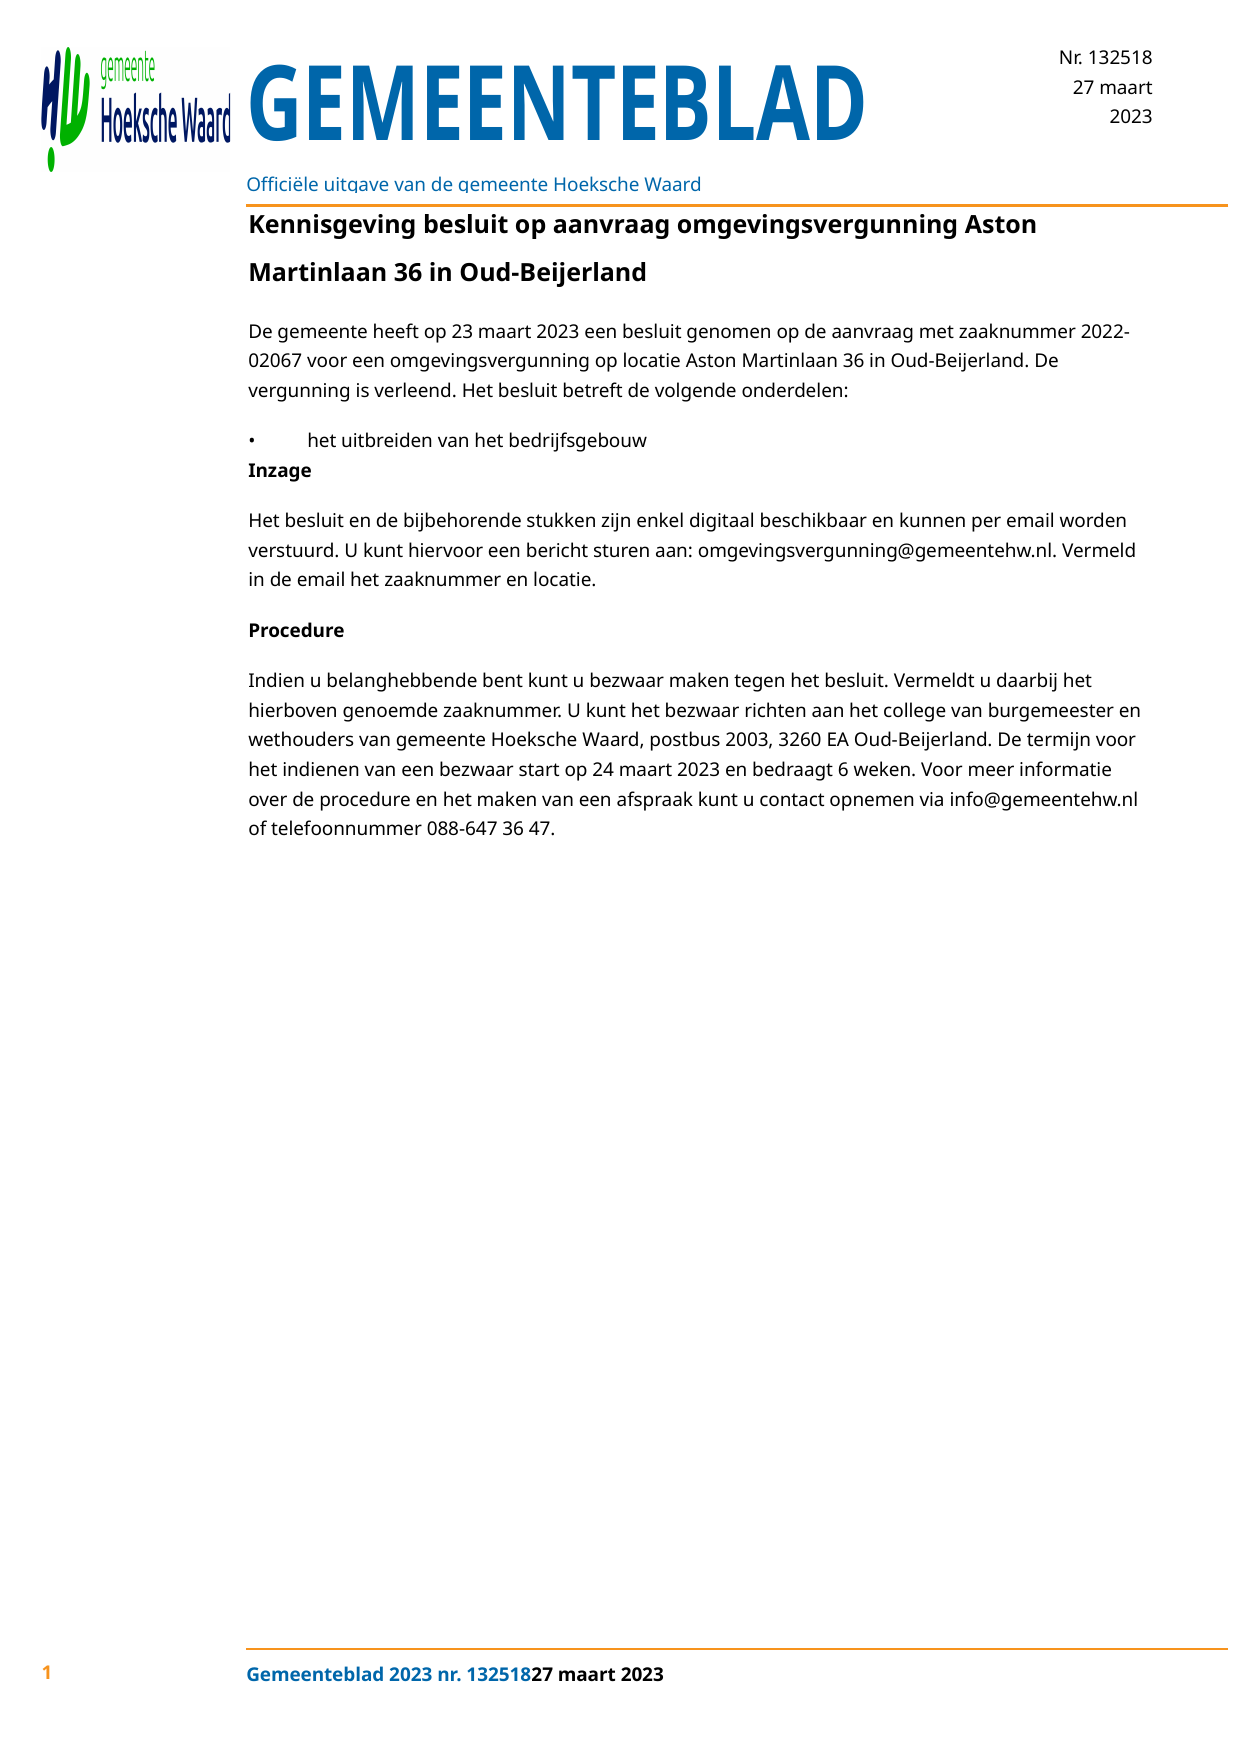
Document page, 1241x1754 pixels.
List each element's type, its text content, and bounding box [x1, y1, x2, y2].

text De gemeente heeft op 23 maart 2023 een besluit genomen op de aanvraag met zaaknummer 2022-02067 voor een omgevingsvergunning op locatie Aston Martinlaan 36 in Oud-Beijerland. De vergunning is verleend. Het besluit betreft de volgende onderdelen: [248, 318, 1152, 403]
list het uitbreiden van het bedrijfsgebouw [248, 427, 1152, 453]
text Indien u belanghebbende bent kunt u bezwaar maken tegen het besluit. Vermeldt u daarbij het hierboven genoemde zaaknummer. U kunt het bezwaar richten aan het college van burgemeester en wethouders van gemeente Hoeksche Waard, postbus 2003, 3260 EA Oud-Beijerland. De termijn voor het indienen van een bezwaar start op 24 maart 2023 en bedraagt 6 weken. Voor meer informatie over de procedure en het maken van een afspraak kunt u contact opnemen via info@gemeentehw.nl of telefoonnummer 088-647 36 47. [248, 667, 1152, 841]
text Procedure [248, 617, 1152, 643]
text Kennisgeving besluit op aanvraag omgevingsvergunning Aston Martinlaan 36 in Oud-Beijerland [248, 207, 1152, 288]
text Het besluit en de bijbehorende stukken zijn enkel digitaal beschikbaar en kunnen per email worden verstuurd. U kunt hiervoor een bericht sturen aan: omgevingsvergunning@gemeentehw.nl. Vermeld in de email het zaaknummer en locatie. [248, 507, 1152, 592]
picture [41, 47, 231, 172]
text Inzage [248, 457, 1152, 483]
